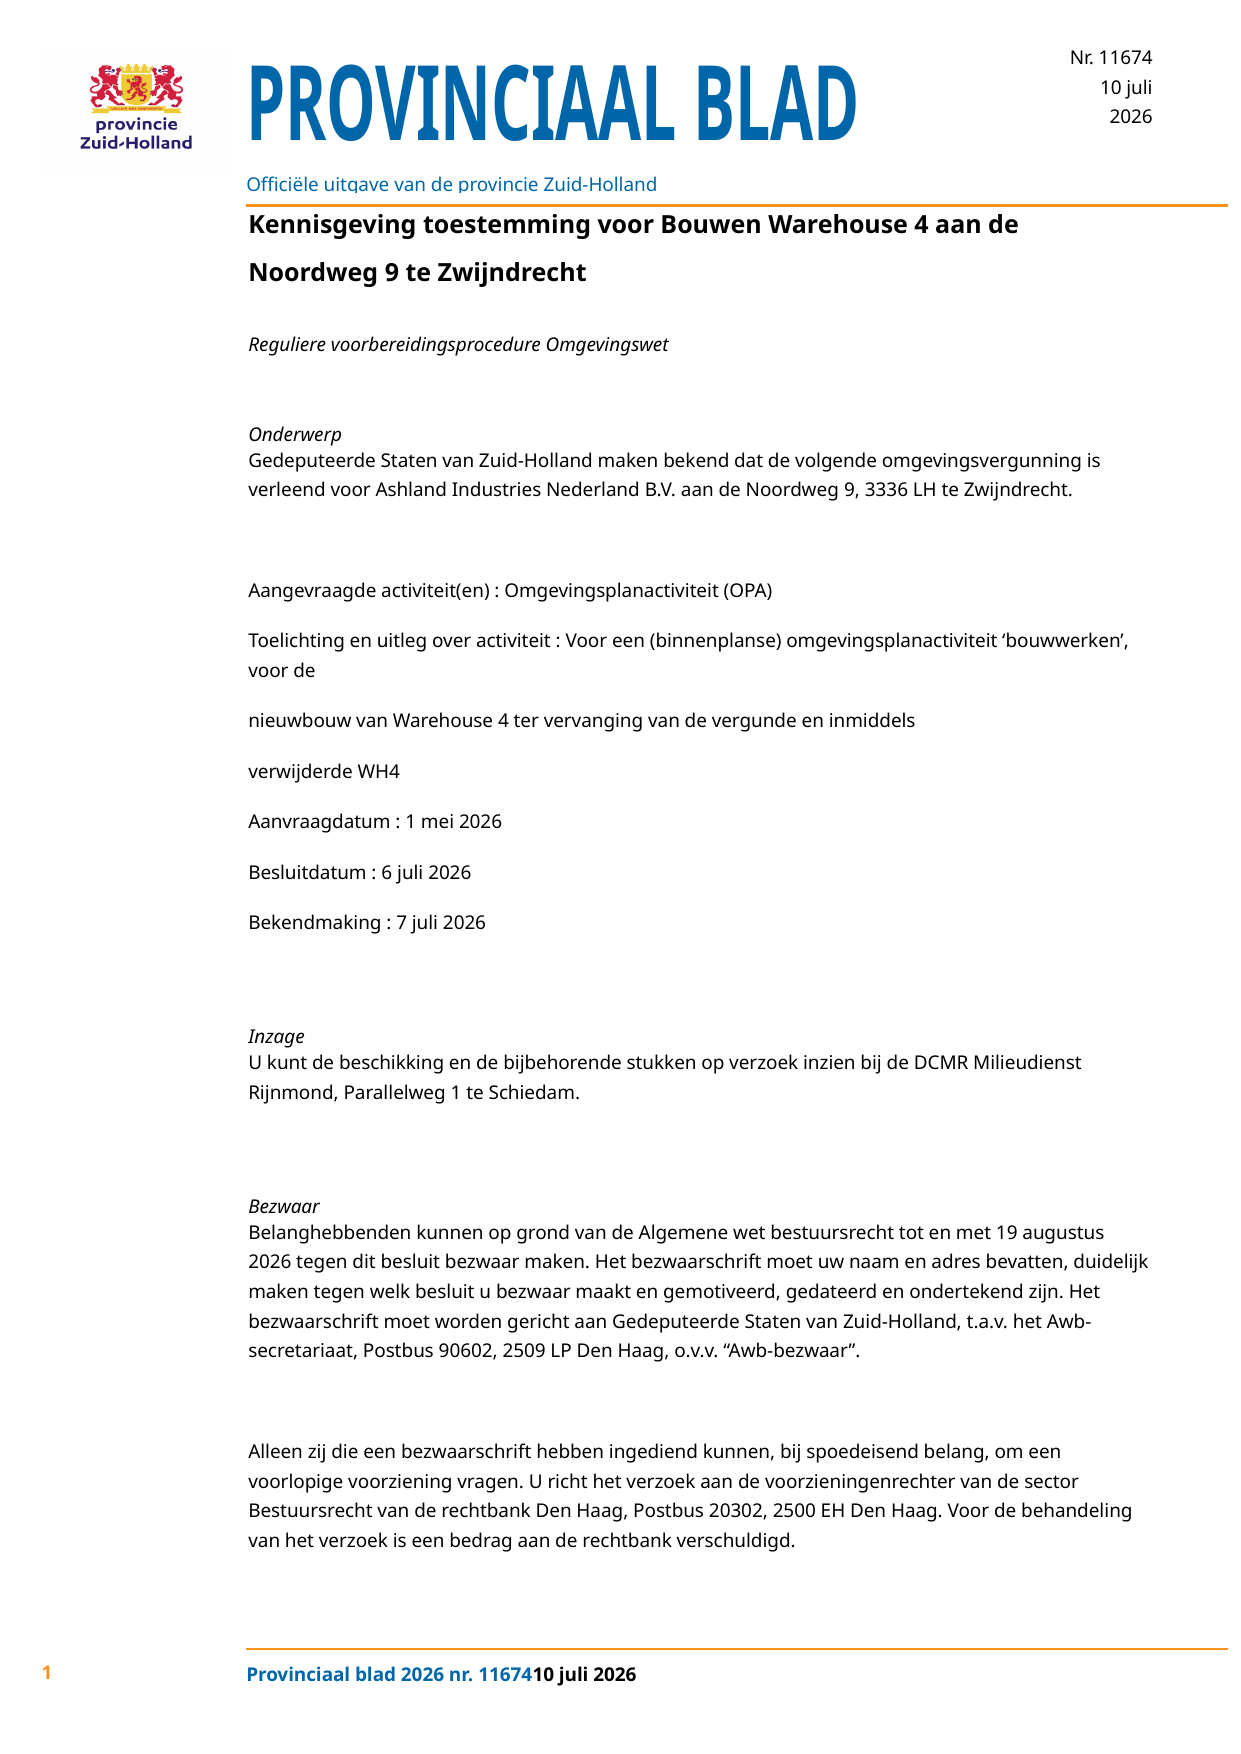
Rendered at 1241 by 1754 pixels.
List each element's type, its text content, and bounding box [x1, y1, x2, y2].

text Inzage [248, 1024, 1152, 1049]
picture [41, 47, 231, 172]
text Bekendmaking : 7 juli 2026 [248, 909, 1152, 935]
text Kennisgeving toestemming voor Bouwen Warehouse 4 aan de Noordweg 9 te Zwijndrecht [248, 207, 1152, 288]
text Aanvraagdatum : 1 mei 2026 [248, 808, 1152, 834]
text Belanghebbenden kunnen op grond van de Algemene wet bestuursrecht tot en met 19 augustus 2026 tegen dit besluit bezwaar maken. Het bezwaarschrift moet uw naam en adres bevatten, duidelijk maken tegen welk besluit u bezwaar maakt en gemotiveerd, gedateerd en ondertekend zijn. Het bezwaarschrift moet worden gericht aan Gedeputeerde Staten van Zuid-Holland, t.a.v. het Awb-secretariaat, Postbus 90602, 2509 LP Den Haag, o.v.v. “Awb-bezwaar”. [248, 1219, 1152, 1363]
text verwijderde WH4 [248, 758, 1152, 784]
text Alleen zij die een bezwaarschrift hebben ingediend kunnen, bij spoedeisend belang, om een voorlopige voorziening vragen. U richt het verzoek aan de voorzieningenrechter van de sector Bestuursrecht van de rechtbank Den Haag, Postbus 20302, 2500 EH Den Haag. Voor de behandeling van het verzoek is een bedrag aan de rechtbank verschuldigd. [248, 1438, 1152, 1553]
text U kunt de beschikking en de bijbehorende stukken op verzoek inzien bij de DCMR Milieudienst Rijnmond, Parallelweg 1 te Schiedam. [248, 1049, 1152, 1105]
text Gedeputeerde Staten van Zuid-Holland maken bekend dat de volgende omgevingsvergunning is verleend voor Ashland Industries Nederland B.V. aan de Noordweg 9, 3336 LH te Zwijndrecht. [248, 447, 1152, 502]
text Besluitdatum : 6 juli 2026 [248, 859, 1152, 885]
text Onderwerp [248, 421, 1152, 447]
text Toelichting en uitleg over activiteit : Voor een (binnenplanse) omgevingsplanactiviteit ‘bouwwerken’, voor de [248, 628, 1152, 683]
text Bezwaar [248, 1193, 1152, 1219]
text Reguliere voorbereidingsprocedure Omgevingswet [248, 331, 1152, 357]
text nieuwbouw van Warehouse 4 ter vervanging van de vergunde en inmiddels [248, 708, 1152, 733]
text Aangevraagde activiteit(en) : Omgevingsplanactiviteit (OPA) [248, 577, 1152, 603]
